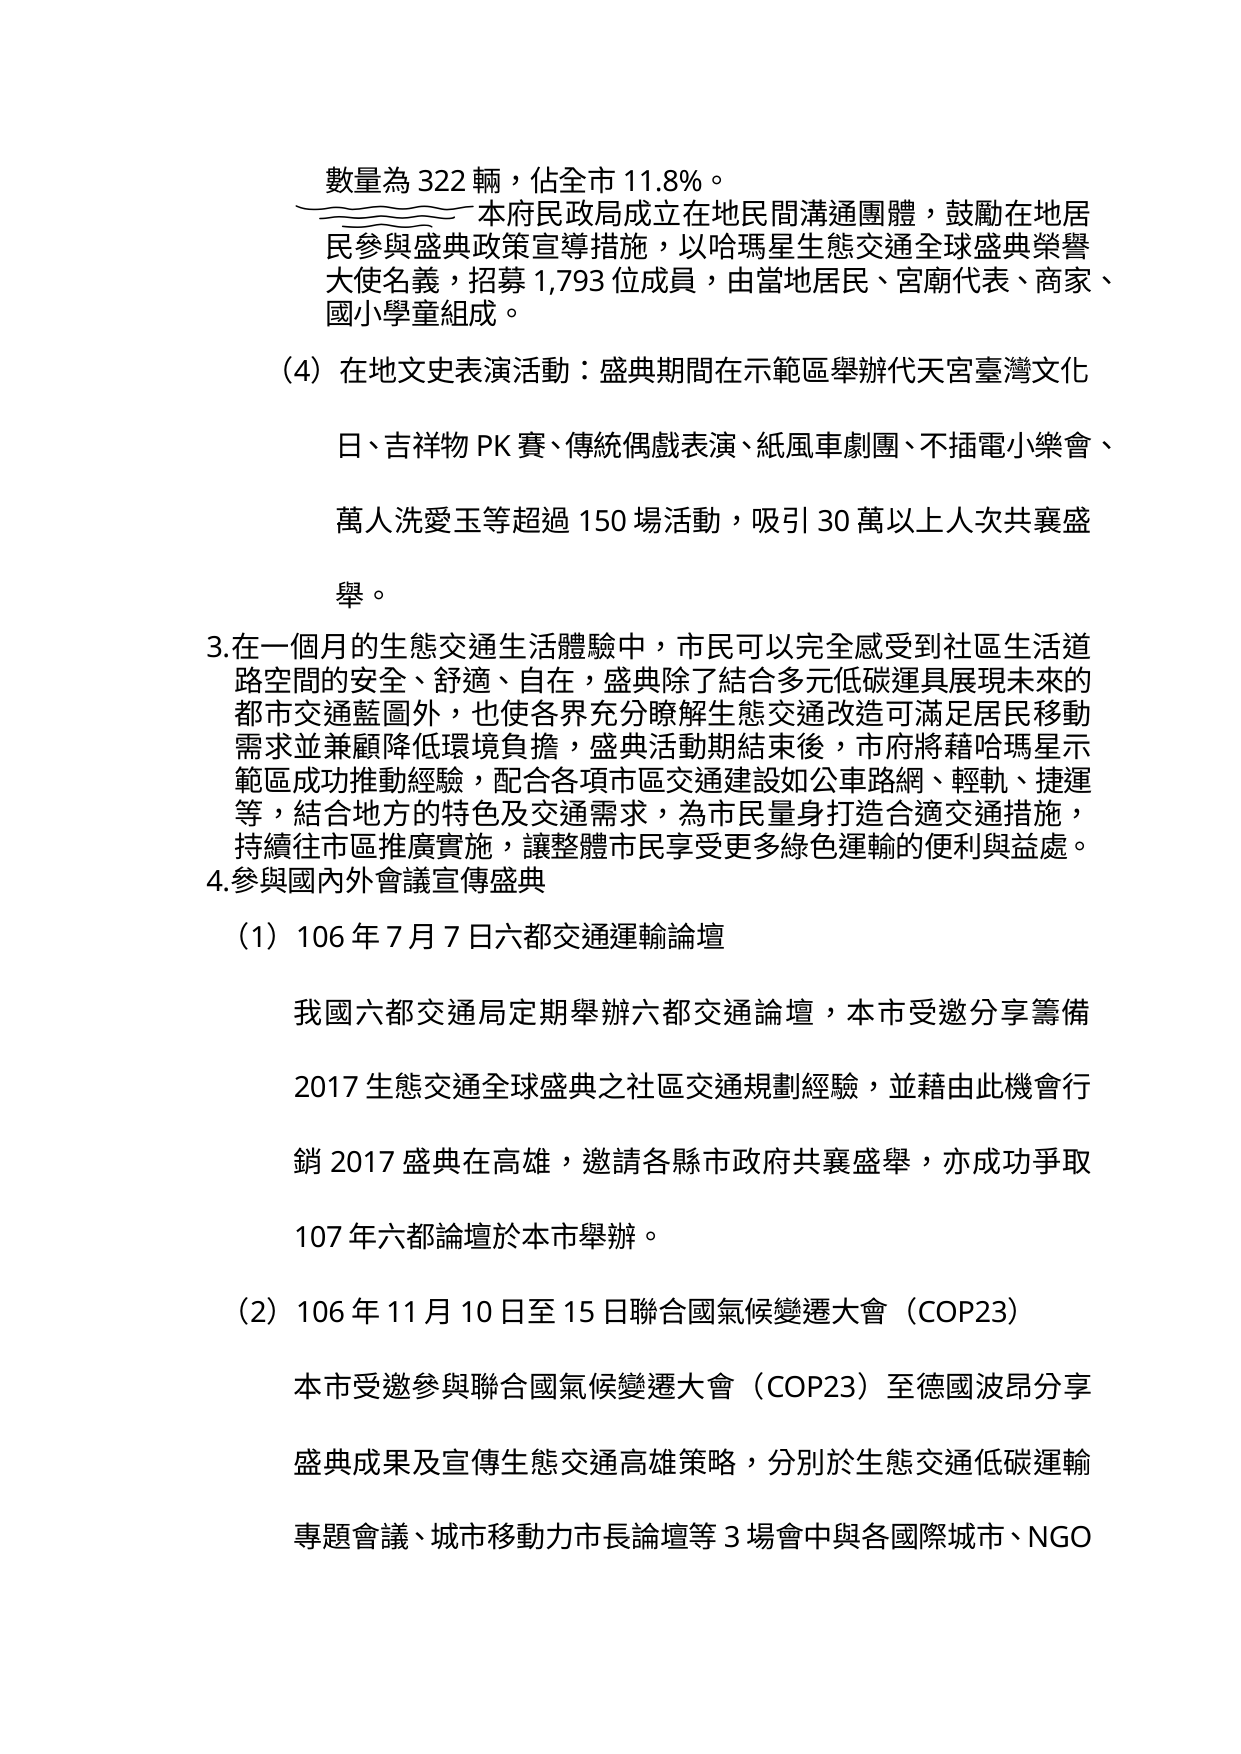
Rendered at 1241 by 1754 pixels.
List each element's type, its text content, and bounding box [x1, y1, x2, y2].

text （1）106年7月7日六都交通運輸論壇 [221, 898, 1092, 973]
text （4）在地文史表演活動：盛典期間在示範區舉辦代天宮臺灣文化日、吉祥物PK賽、傳統偶戲表演、紙風車劇團、不插電小樂會、萬人洗愛玉等超過150場活動，吸引30萬以上人次共襄盛舉。 [264, 331, 1092, 631]
text 4.參與國內外會議宣傳盛典 [206, 864, 1092, 898]
text 本府民政局成立在地民間溝通團體，鼓勵在地居民參與盛典政策宣導措施，以哈瑪星生態交通全球盛典榮譽大使名義，招募1,793位成員，由當地居民、宮廟代表、商家、國小學童組成。 [293, 198, 1092, 331]
text （2）106年11月10日至15日聯合國氣候變遷大會（COP23） [221, 1273, 1092, 1348]
text 3.在一個月的生態交通生活體驗中，市民可以完全感受到社區生活道路空間的安全、舒適、自在，盛典除了結合多元低碳運具展現未來的都市交通藍圖外，也使各界充分瞭解生態交通改造可滿足居民移動需求並兼顧降低環境負擔，盛典活動期結束後，市府將藉哈瑪星示範區成功推動經驗，配合各項市區交通建設如公車路網、輕軌、捷運等，結合地方的特色及交通需求，為市民量身打造合適交通措施，持續往市區推廣實施，讓整體市民享受更多綠色運輸的便利與益處。 [206, 631, 1092, 864]
text 我國六都交通局定期舉辦六都交通論壇，本市受邀分享籌備2017生態交通全球盛典之社區交通規劃經驗，並藉由此機會行銷2017盛典在高雄，邀請各縣市政府共襄盛舉，亦成功爭取107年六都論壇於本市舉辦。 [293, 973, 1092, 1273]
text 數量為322輛，佔全市11.8%。 [293, 164, 1092, 198]
text 本市受邀參與聯合國氣候變遷大會（COP23）至德國波昂分享盛典成果及宣傳生態交通高雄策略，分別於生態交通低碳運輸專題會議、城市移動力市長論壇等3場會中與各國際城市、NGO [293, 1348, 1092, 1573]
